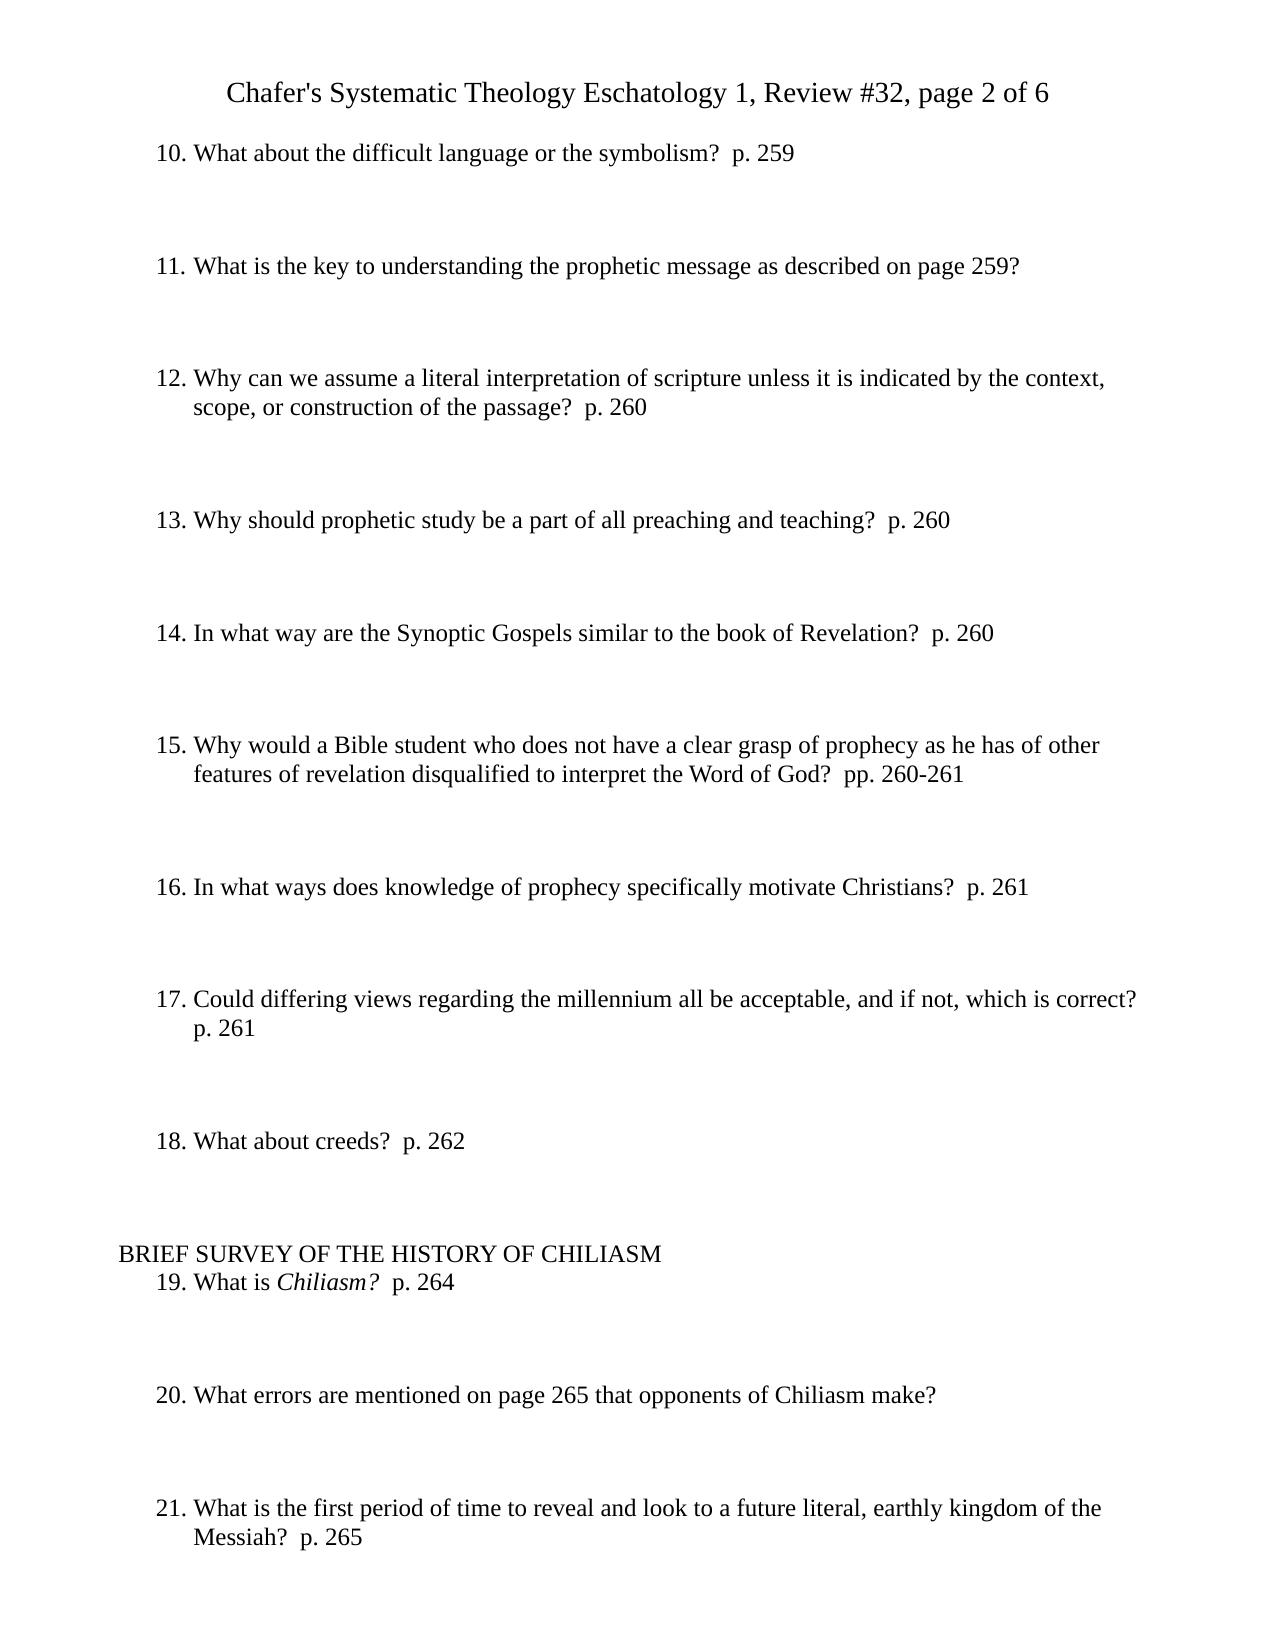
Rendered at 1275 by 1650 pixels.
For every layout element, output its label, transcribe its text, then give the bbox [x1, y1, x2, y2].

list What about creeds? p. 262 [156, 1126, 1157, 1155]
list Why can we assume a literal interpretation of scripture unless it is indicated by the context, scope, or construction of the passage? p. 260 [156, 363, 1157, 421]
list What is Chiliasm? p. 264 [156, 1267, 1157, 1296]
list Why should prophetic study be a part of all preaching and teaching? p. 260 [156, 505, 1157, 534]
list In what way are the Synoptic Gospels similar to the book of Revelation? p. 260 [156, 618, 1157, 646]
list What is the key to understanding the prophetic message as described on page 259? [156, 251, 1157, 279]
list In what ways does knowledge of prophecy specifically motivate Christians? p. 261 [156, 872, 1157, 901]
list Could differing views regarding the millennium all be acceptable, and if not, which is correct? p. 261 [156, 984, 1157, 1042]
list What errors are mentioned on page 265 that opponents of Chiliasm make? [156, 1380, 1157, 1409]
list What about the difficult language or the symbolism? p. 259 [156, 138, 1157, 167]
list What is the first period of time to reveal and look to a future literal, earthly kingdom of the Messiah? p. 265 [156, 1493, 1157, 1550]
list Why would a Bible student who does not have a clear grasp of prophecy as he has of other features of revelation disqualified to interpret the Word of God? pp. 260-261 [156, 730, 1157, 788]
text BRIEF SURVEY OF THE HISTORY OF CHILIASM [118, 1239, 1157, 1267]
